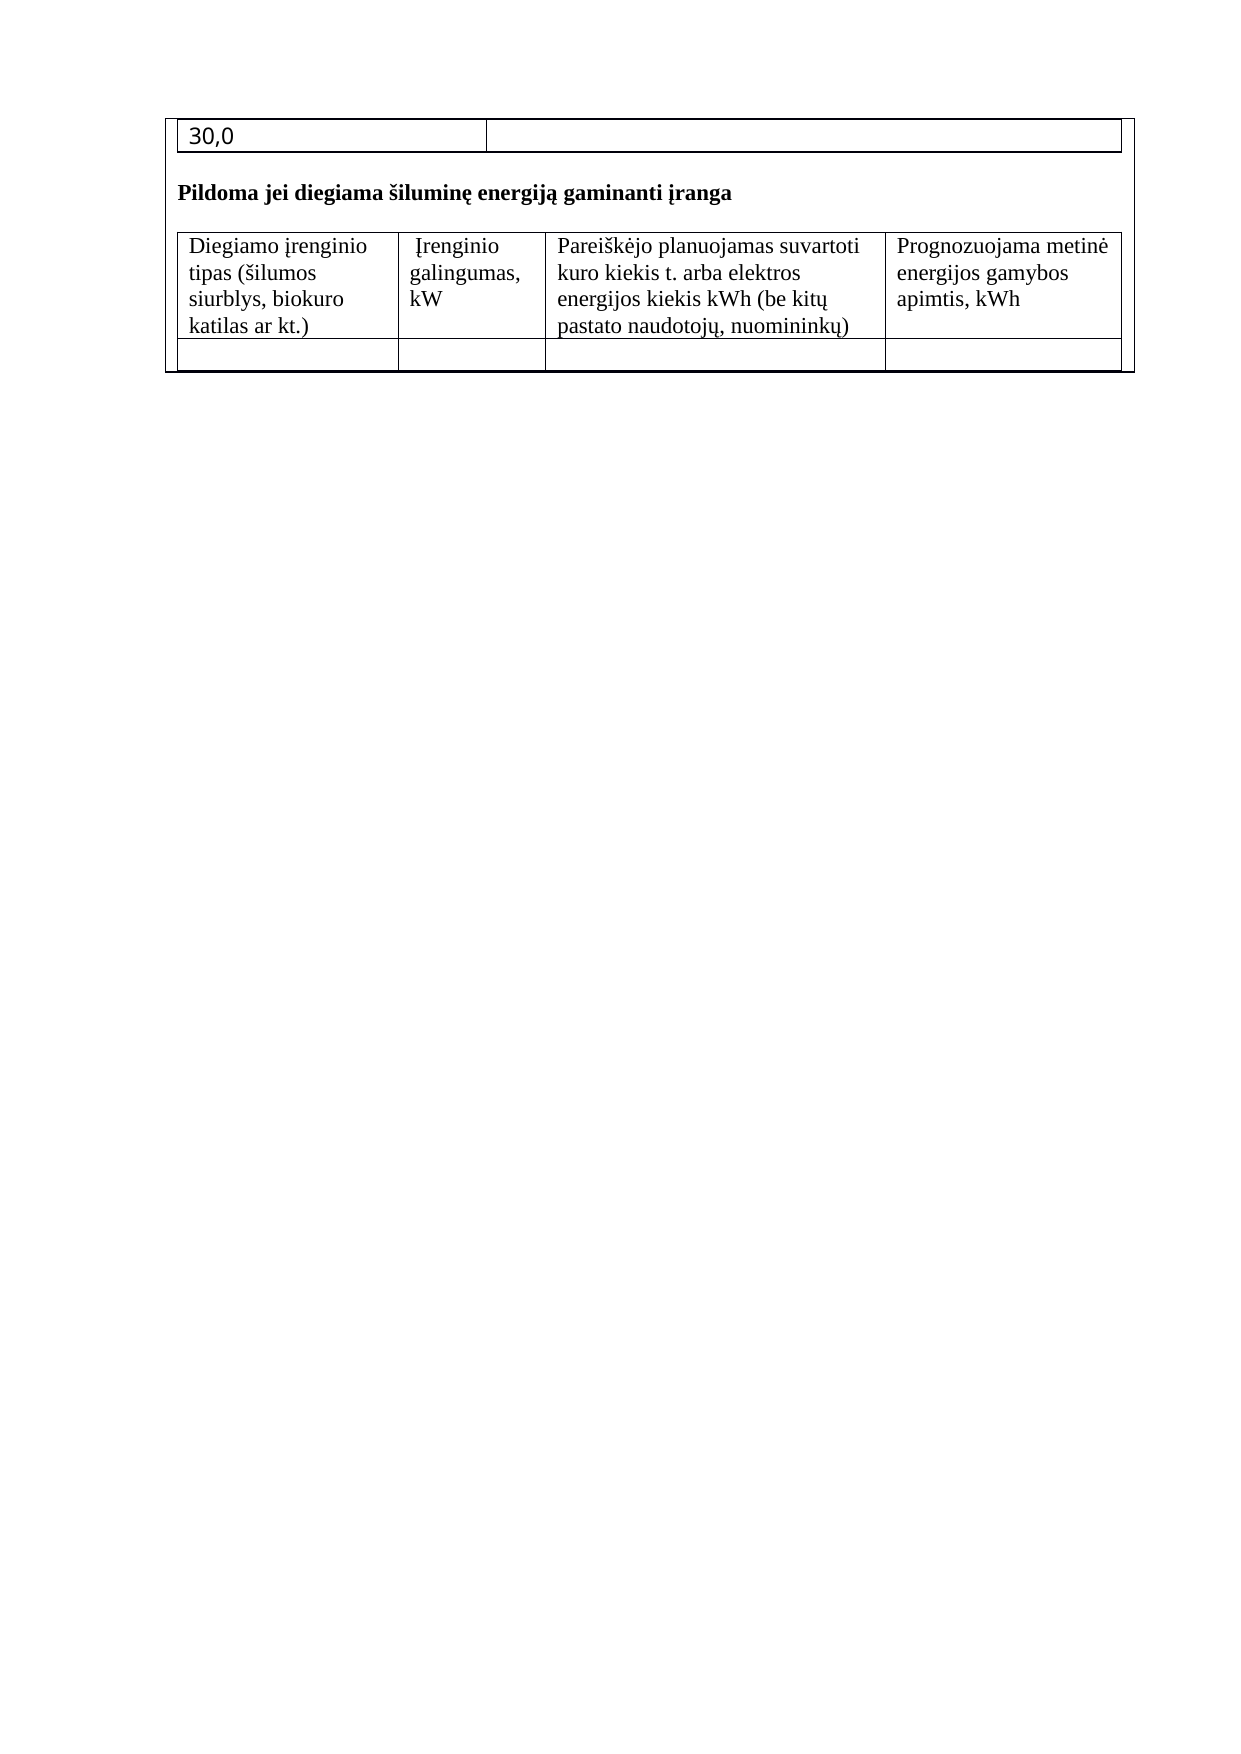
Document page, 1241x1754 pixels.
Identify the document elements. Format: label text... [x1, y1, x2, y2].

table_header Diegiamo įrenginio tipas (šilumos siurblys, biokuro katilas ar kt.) [178, 233, 398, 338]
table_cell [487, 120, 1121, 151]
table_cell [178, 339, 398, 370]
table_header Pareiškėjo planuojamas suvartoti kuro kiekis t. arba elektros energijos kiekis kWh (be kitų pastato naudotojų, nuomininkų) [546, 233, 885, 338]
table_cell [546, 339, 885, 370]
table_header Pildoma jei diegiama šiluminę energiją gaminanti įranga [166, 119, 1134, 371]
table_cell 30,0 [178, 120, 486, 151]
table_cell [399, 339, 545, 370]
table_header Įrenginio galingumas, kW [399, 233, 545, 338]
table_cell [886, 339, 1121, 370]
table_header Prognozuojama metinė energijos gamybos apimtis, kWh [886, 233, 1121, 338]
